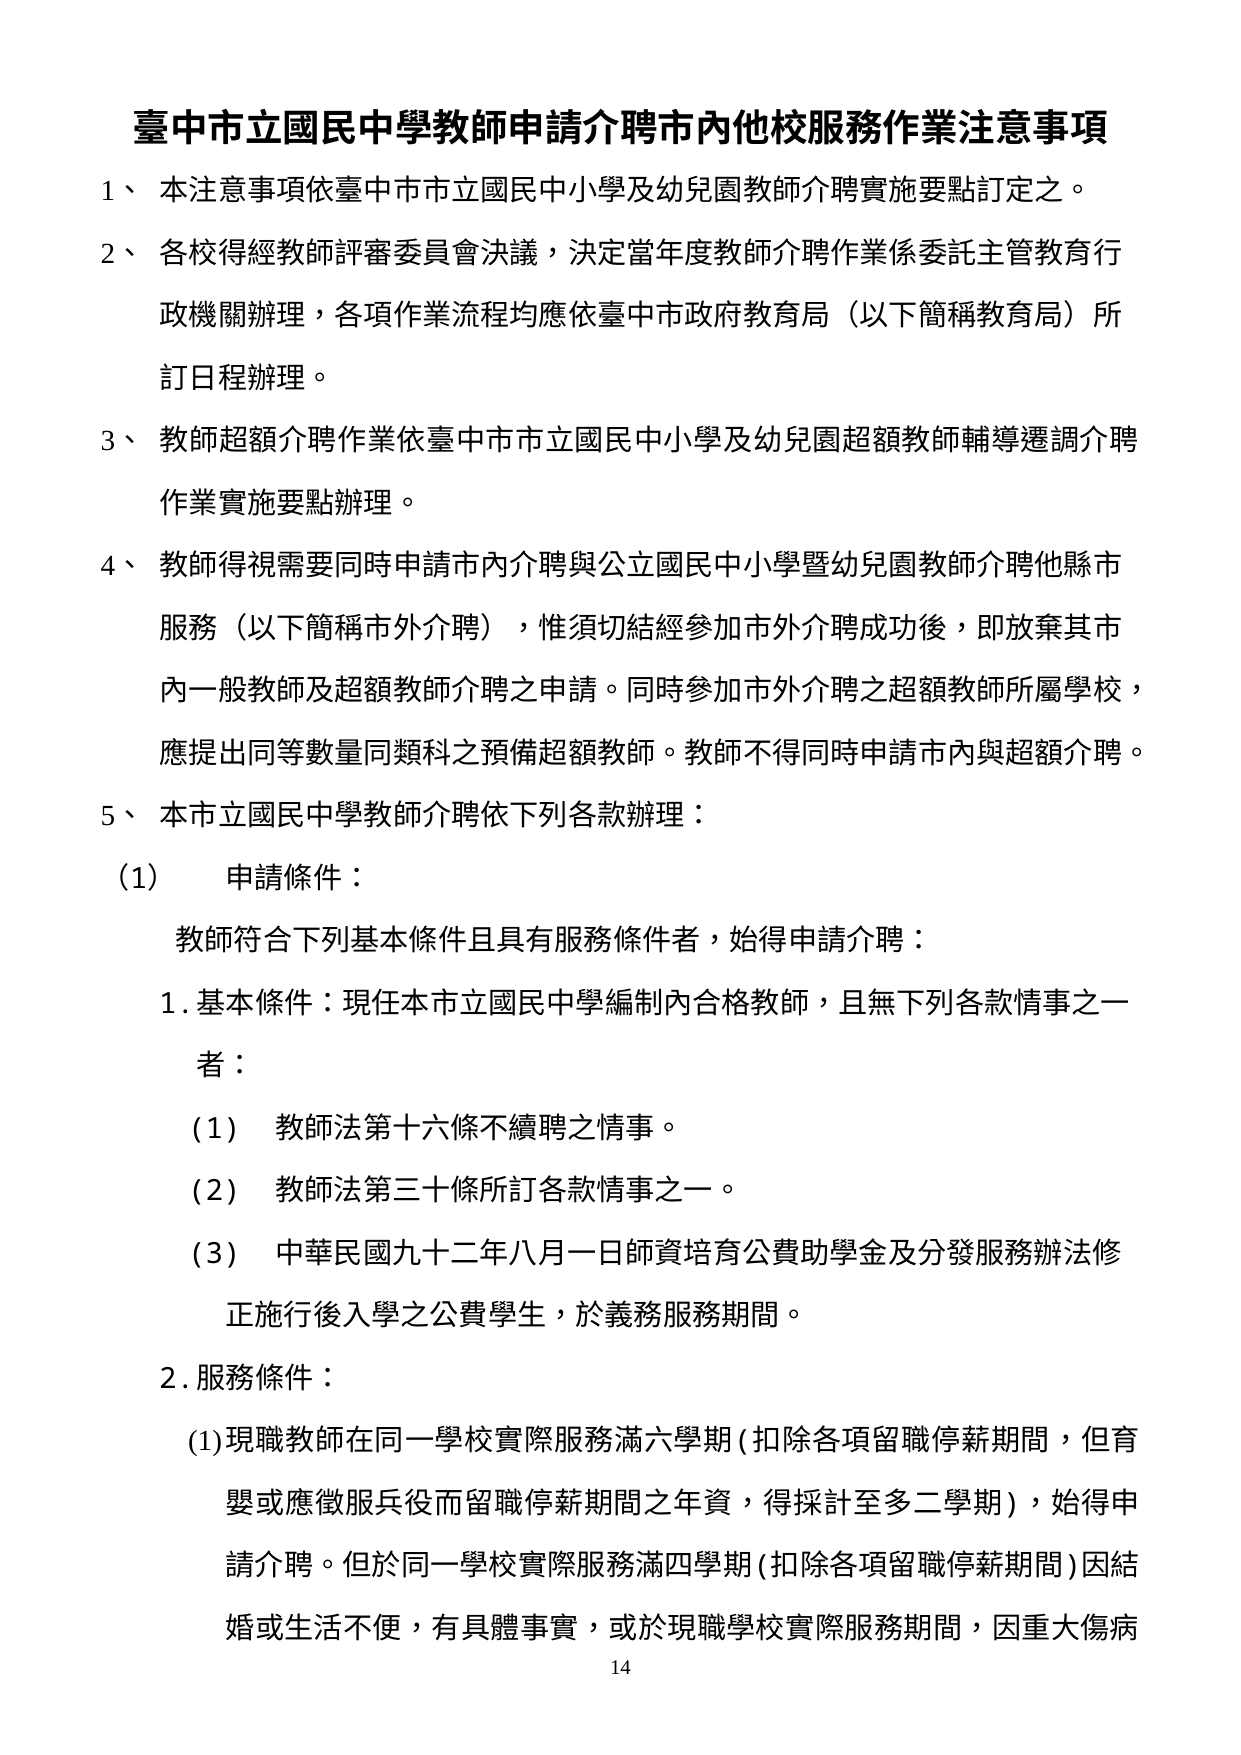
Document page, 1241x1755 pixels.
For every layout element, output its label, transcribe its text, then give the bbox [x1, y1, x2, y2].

list 本注意事項依臺中巿市立國民中小學及幼兒園教師介聘實施要點訂定之。 [100, 146, 1140, 209]
list 教師得視需要同時申請市內介聘與公立國民中小學暨幼兒園教師介聘他縣市服務（以下簡稱市外介聘），惟須切結經參加市外介聘成功後，即放棄其市內一般教師及超額教師介聘之申請。同時參加市外介聘之超額教師所屬學校，應提出同等數量同類科之預備超額教師。教師不得同時申請市內與超額介聘。 [100, 521, 1140, 771]
list 現職教師在同一學校實際服務滿六學期(扣除各項留職停薪期間，但育嬰或應徵服兵役而留職停薪期間之年資，得採計至多二學期)，始得申請介聘。但於同一學校實際服務滿四學期(扣除各項留職停薪期間)因結婚或生活不便，有具體事實，或於現職學校實際服務期間，因重大傷病 [188, 1396, 1140, 1646]
list 申請條件： [100, 834, 1140, 896]
list 本市立國民中學教師介聘依下列各款辦理： [100, 771, 1140, 834]
list 教師法第十六條不續聘之情事。 [188, 1084, 1140, 1146]
text 教師符合下列基本條件且具有服務條件者，始得申請介聘： [175, 896, 1140, 959]
list 中華民國九十二年八月一日師資培育公費助學金及分發服務辦法修正施行後入學之公費學生，於義務服務期間。 [188, 1209, 1140, 1334]
list 各校得經教師評審委員會決議，決定當年度教師介聘作業係委託主管教育行政機關辦理，各項作業流程均應依臺中市政府教育局（以下簡稱教育局）所訂日程辦理。 [100, 209, 1140, 396]
list 教師法第三十條所訂各款情事之一。 [188, 1146, 1140, 1209]
subtitle 臺中市立國民中學教師申請介聘市內他校服務作業注意事項 [100, 84, 1140, 146]
list 服務條件： [159, 1334, 1140, 1396]
list 基本條件：現任本市立國民中學編制內合格教師，且無下列各款情事之一者： [159, 959, 1140, 1084]
list 教師超額介聘作業依臺中市市立國民中小學及幼兒園超額教師輔導遷調介聘作業實施要點辦理。 [100, 396, 1140, 521]
